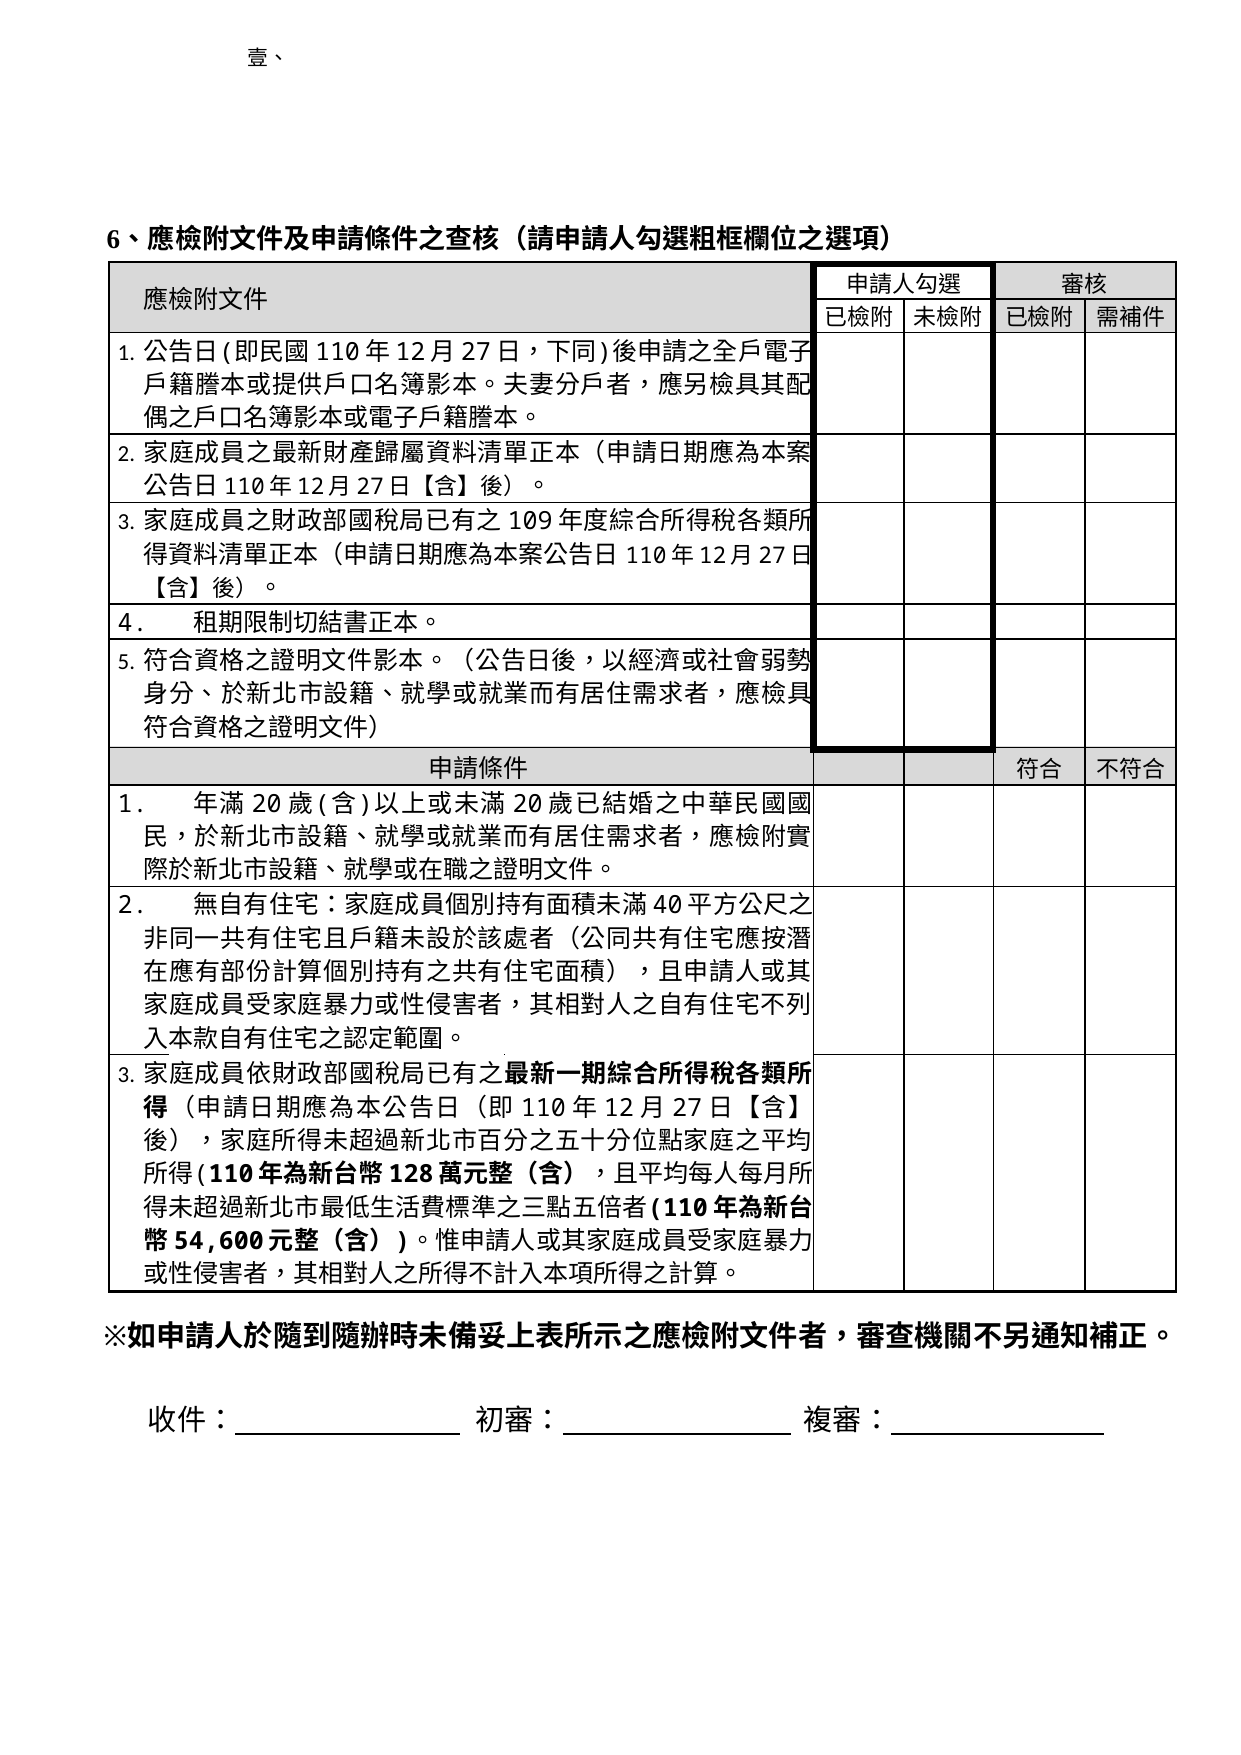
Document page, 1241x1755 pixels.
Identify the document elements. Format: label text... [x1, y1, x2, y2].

table_cell [1086, 503, 1175, 603]
table_cell [814, 786, 903, 886]
table_cell [994, 1055, 1084, 1290]
table_cell [1086, 435, 1175, 501]
table_cell 已檢附 [996, 300, 1084, 332]
table_cell [905, 503, 990, 603]
table_header 申請人勾選 [817, 267, 990, 298]
table_cell [1086, 786, 1175, 886]
table_cell 不符合 [1086, 748, 1175, 784]
table_cell [905, 887, 993, 1054]
table_cell 公告日(即民國110年12月27日，下同)後申請之全戶電子戶籍謄本或提供戶口名簿影本。夫妻分戶者，應另檢具其配偶之戶口名簿影本或電子戶籍謄本。 [110, 333, 810, 433]
table_cell [996, 333, 1084, 433]
text ※如申請人於隨到隨辦時未備妥上表所示之應檢附文件者，審查機關不另通知補正。 [103, 1292, 1181, 1355]
table_cell 家庭成員之財政部國稅局已有之109年度綜合所得稅各類所得資料清單正本（申請日期應為本案公告日110年12月27日【含】後）。 [110, 503, 810, 603]
table_cell 申請條件 [110, 748, 813, 784]
text 收件： 初審： 複審： [148, 1376, 1137, 1438]
table_header 審核 [996, 263, 1175, 298]
table_cell 需補件 [1086, 300, 1175, 332]
table_cell [817, 605, 903, 638]
list 應檢附文件及申請條件之查核（請申請人勾選粗框欄位之選項） [106, 218, 1110, 256]
table_cell [905, 786, 993, 886]
table_cell 未檢附 [905, 300, 990, 332]
table_cell 家庭成員依財政部國稅局已有之最新一期綜合所得稅各類所得（申請日期應為本公告日（即110年12月27日【含】後），家庭所得未超過新北市百分之五十分位點家庭之平均所得(110年為新台幣128萬元整（含），且平均每人每月所得未超過新北市最低生活費標準之三點五倍者(110年為新台幣54,600元整（含）)。惟申請人或其家庭成員受家庭暴力或性侵害者，其相對人之所得不計入本項所得之計算。 [110, 1055, 813, 1290]
table_cell [994, 786, 1084, 886]
table_cell [1086, 640, 1175, 746]
table_cell [905, 333, 990, 433]
table_cell [817, 640, 903, 746]
table_cell [905, 640, 990, 746]
table_cell 已檢附 [817, 300, 903, 332]
table_cell [814, 753, 903, 784]
table_cell 年滿20歲(含)以上或未滿20歲已結婚之中華民國國民，於新北市設籍、就學或就業而有居住需求者，應檢附實際於新北市設籍、就學或在職之證明文件。 [110, 786, 813, 886]
table_cell 租期限制切結書正本。 [110, 605, 810, 638]
table_cell [994, 887, 1084, 1054]
table_cell [905, 605, 990, 638]
table_cell [905, 753, 993, 784]
table_cell [996, 640, 1084, 746]
table_cell [905, 435, 990, 501]
table_cell [817, 435, 903, 501]
table_cell [1086, 605, 1175, 638]
table_cell [996, 503, 1084, 603]
table_cell 家庭成員之最新財產歸屬資料清單正本（申請日期應為本案公告日110年12月27日【含】後）。 [110, 435, 810, 501]
table_cell [1086, 333, 1175, 433]
table_cell [817, 333, 903, 433]
table_cell [1086, 887, 1175, 1054]
table_cell 符合 [994, 748, 1084, 784]
table_cell [814, 887, 903, 1054]
table_cell 無自有住宅：家庭成員個別持有面積未滿40平方公尺之非同一共有住宅且戶籍未設於該處者（公同共有住宅應按潛在應有部份計算個別持有之共有住宅面積），且申請人或其家庭成員受家庭暴力或性侵害者，其相對人之自有住宅不列入本款自有住宅之認定範圍。 [110, 887, 813, 1054]
table_cell [814, 1055, 903, 1290]
table_cell 符合資格之證明文件影本。（公告日後，以經濟或社會弱勢身分、於新北市設籍、就學或就業而有居住需求者，應檢具符合資格之證明文件） [110, 640, 810, 746]
table_cell [996, 435, 1084, 501]
table_cell [905, 1055, 993, 1290]
table_cell [817, 503, 903, 603]
table_header 應檢附文件 [110, 263, 810, 332]
table_cell [1086, 1055, 1175, 1290]
table_cell [996, 605, 1084, 638]
